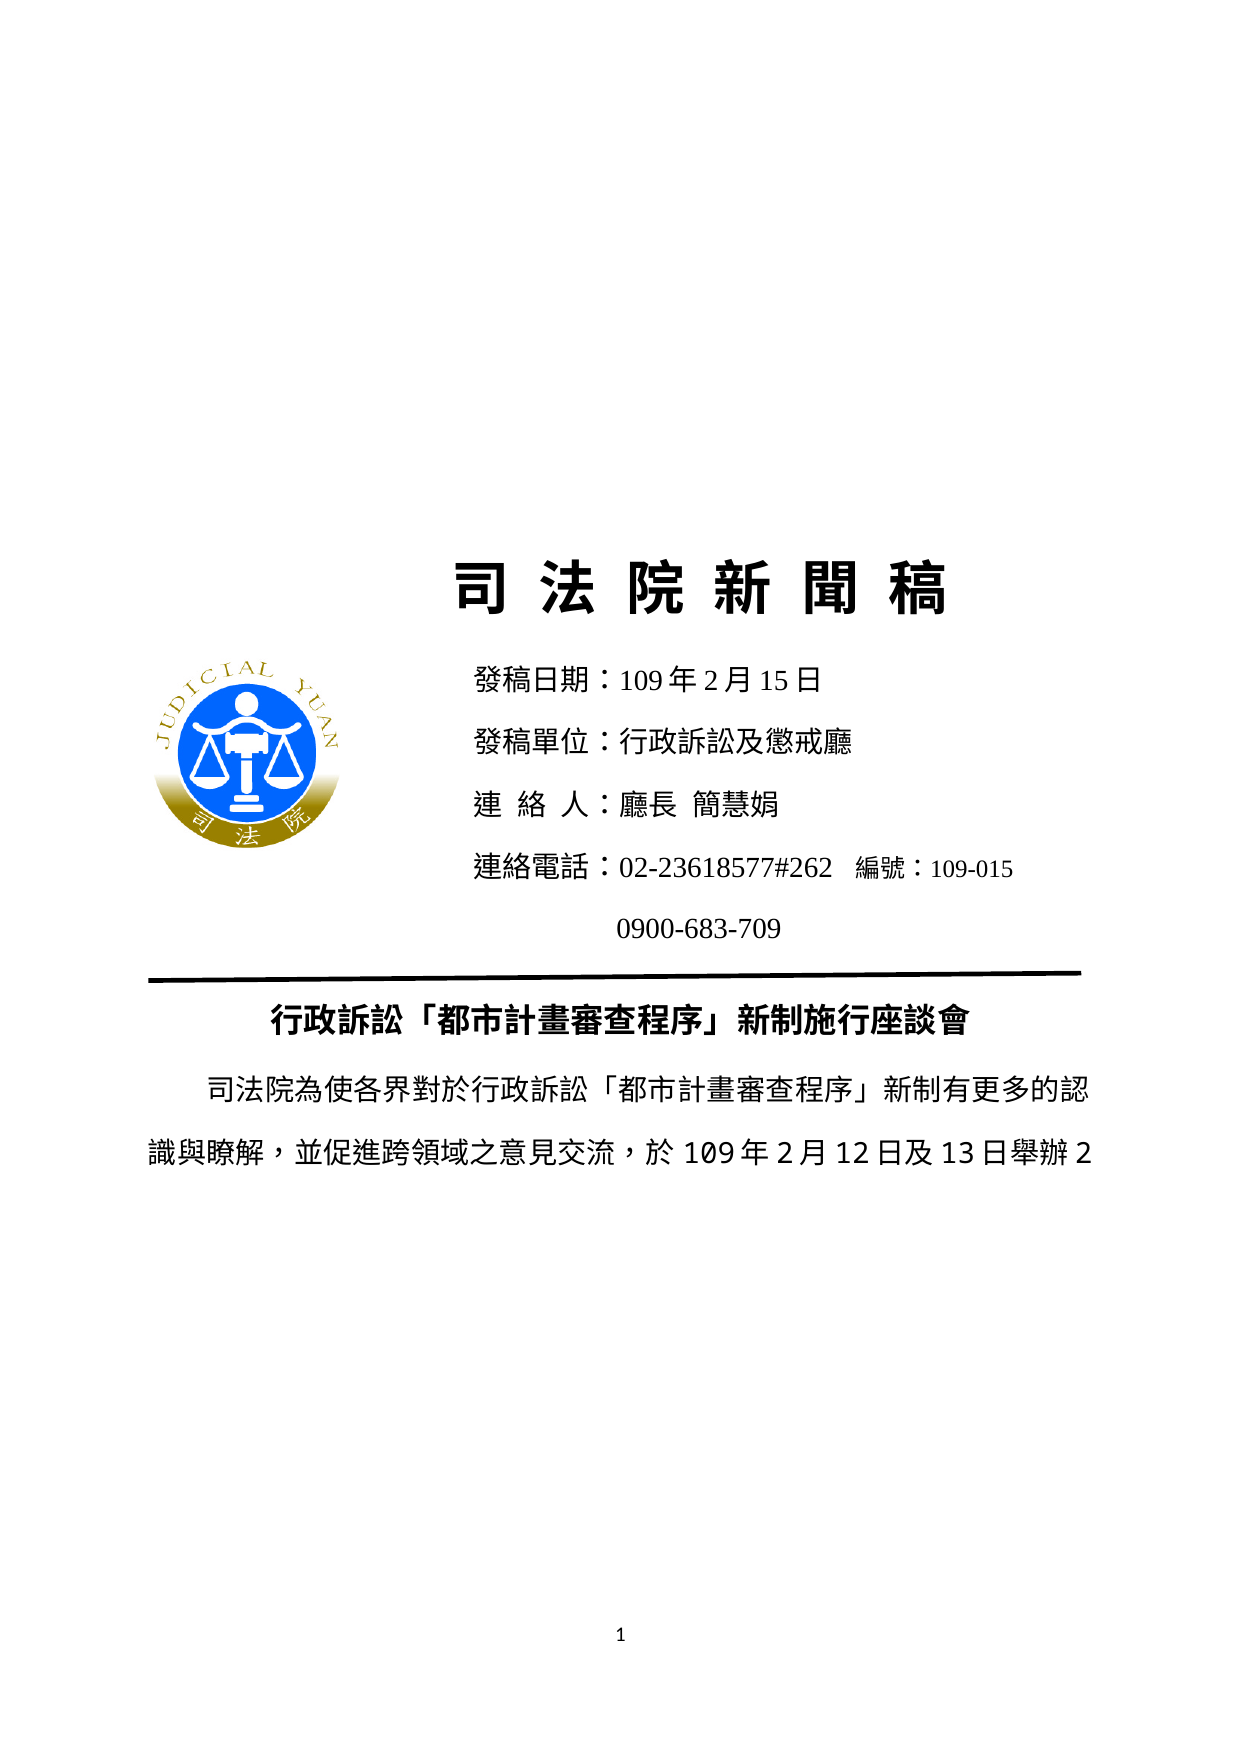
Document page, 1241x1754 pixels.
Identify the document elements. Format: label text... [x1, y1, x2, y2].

table_header [133, 511, 361, 948]
text 行政訴訟「都市計畫審查程序」新制施行座談會 [148, 994, 1093, 1042]
table_header 司 法 院 新 聞 稿 發稿日期：109年2月15日 發稿單位：行政訴訟及懲戒廳 連 絡 人：廳長 簡慧娟 連絡電話：02-23618577#262 編號：109-015 0900-683-709 [361, 511, 1048, 948]
text 司法院為使各界對於行政訴訟「都市計畫審查程序」新制有更多的認識與瞭解，並促進跨領域之意見交流，於109年2月12日及13日舉辦2 [148, 1067, 1093, 1172]
